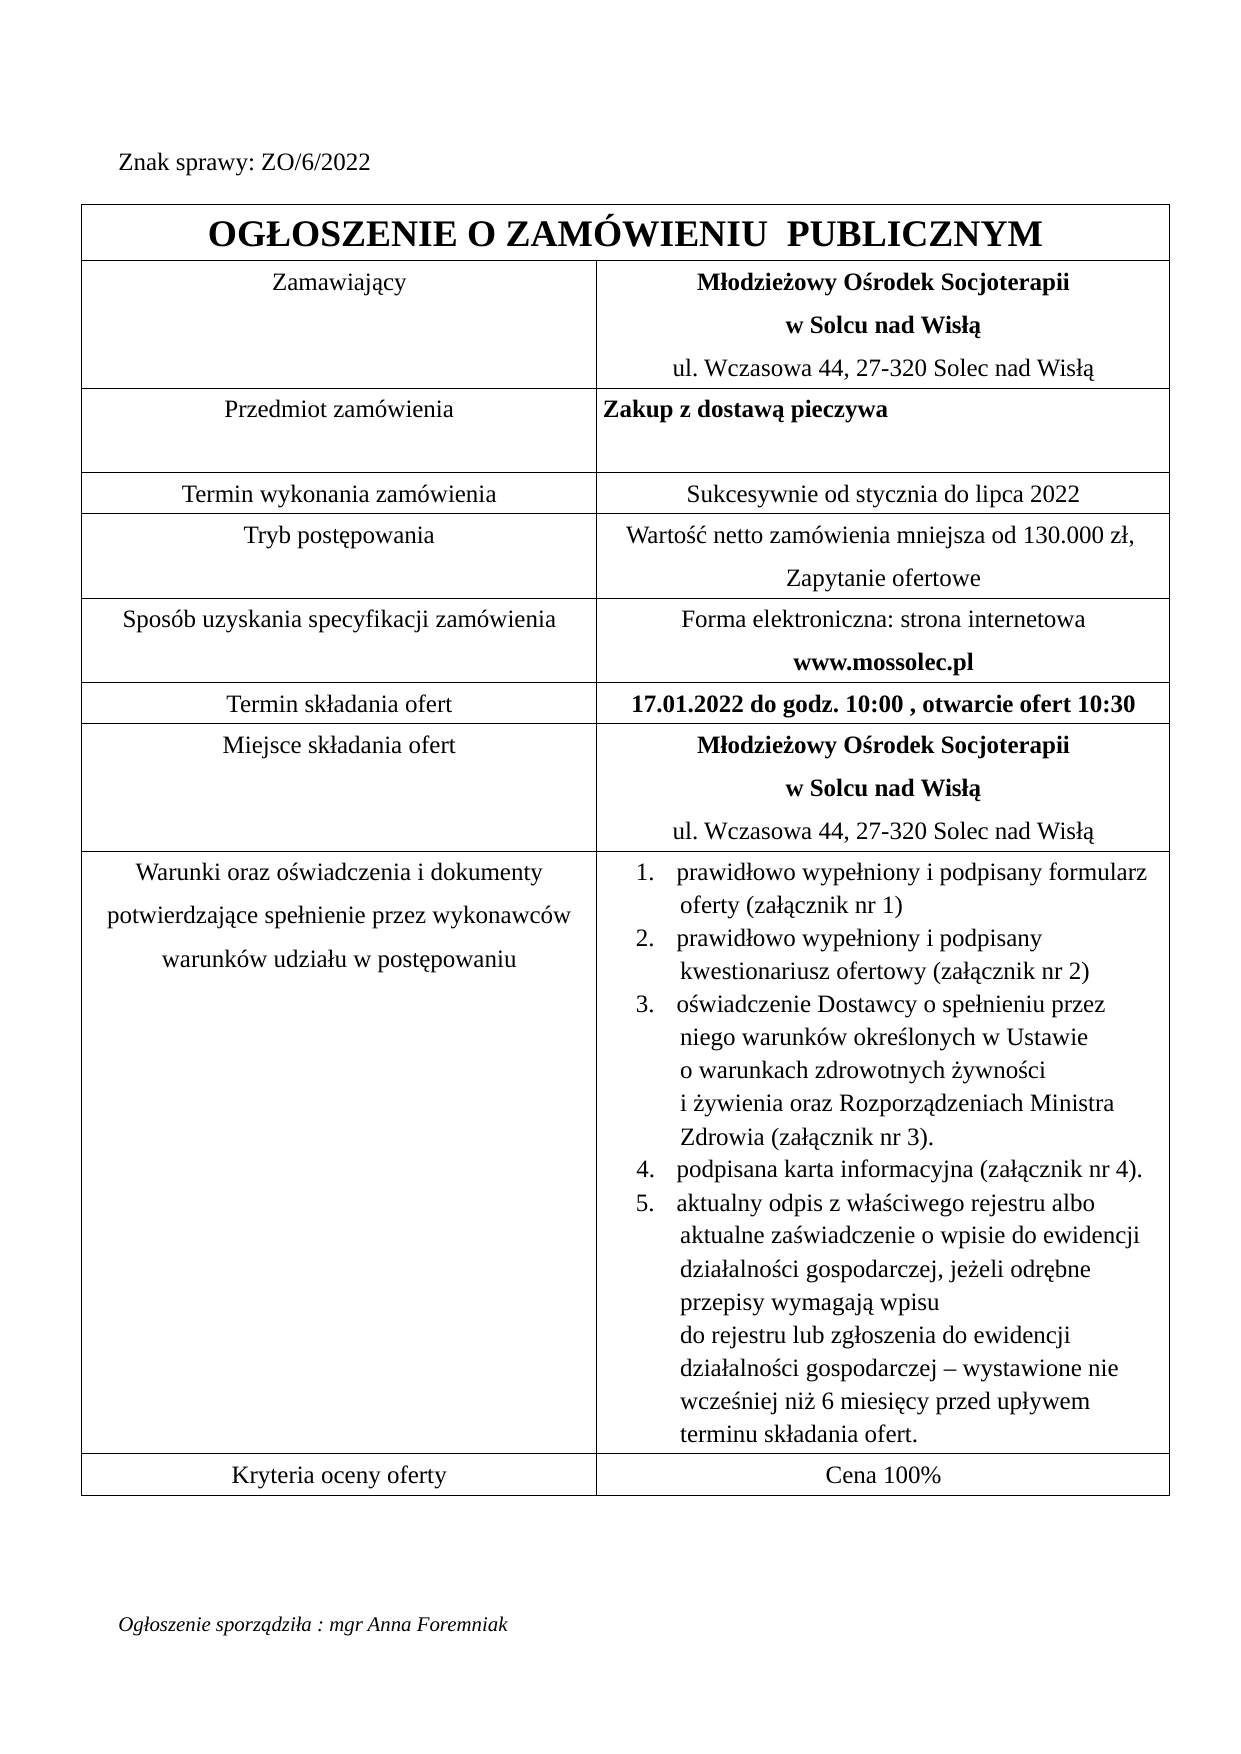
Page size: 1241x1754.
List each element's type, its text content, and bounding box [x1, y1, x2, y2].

table_cell Sposób uzyskania specyfikacji zamówienia [82, 599, 596, 682]
text Znak sprawy: ZO/6/2022 [118, 147, 1122, 176]
table_cell Kryteria oceny oferty [82, 1454, 596, 1494]
table_cell Sukcesywnie od stycznia do lipca 2022 [597, 473, 1169, 513]
table_cell Termin składania ofert [82, 683, 596, 723]
table_cell Młodzieżowy Ośrodek Socjoterapii w Solcu nad Wisłą ul. Wczasowa 44, 27-320 Solec nad Wisłą [597, 261, 1169, 387]
table_cell Zakup z dostawą pieczywa [597, 389, 1169, 472]
table_cell Wartość netto zamówienia mniejsza od 130.000 zł, Zapytanie ofertowe [597, 514, 1169, 597]
table_cell Przedmiot zamówienia [82, 389, 596, 472]
table_cell Cena 100% [597, 1454, 1169, 1494]
table_cell 17.01.2022 do godz. 10:00 , otwarcie ofert 10:30 [597, 683, 1169, 723]
table_cell Forma elektroniczna: strona internetowa www.mossolec.pl [597, 599, 1169, 682]
table_cell prawidłowo wypełniony i podpisany formularz oferty (załącznik nr 1) prawidłowo wypełniony i podpisany kwestionariusz ofertowy (załącznik nr 2) oświadczenie Dostawcy o spełnieniu przez niego warunków określonych w Ustawie o warunkach zdrowotnych żywności i żywienia oraz Rozporządzeniach Ministra Zdrowia (załącznik nr 3). podpisana karta informacyjna (załącznik nr 4). aktualny odpis z właściwego rejestru albo aktualne zaświadczenie o wpisie do ewidencji działalności gospodarczej, jeżeli odrębne przepisy wymagają wpisu do rejestru lub zgłoszenia do ewidencji działalności gospodarczej – wystawione nie wcześniej niż 6 miesięcy przed upływem terminu składania ofert. [597, 852, 1169, 1453]
table_cell Warunki oraz oświadczenia i dokumenty potwierdzające spełnienie przez wykonawców warunków udziału w postępowaniu [82, 852, 596, 1453]
table_cell Młodzieżowy Ośrodek Socjoterapii w Solcu nad Wisłą ul. Wczasowa 44, 27-320 Solec nad Wisłą [597, 724, 1169, 851]
table_header OGŁOSZENIE O ZAMÓWIENIU PUBLICZNYM [82, 205, 1169, 260]
table_cell Zamawiający [82, 261, 596, 387]
table_cell Tryb postępowania [82, 514, 596, 597]
table_cell Termin wykonania zamówienia [82, 473, 596, 513]
table_cell Miejsce składania ofert [82, 724, 596, 851]
